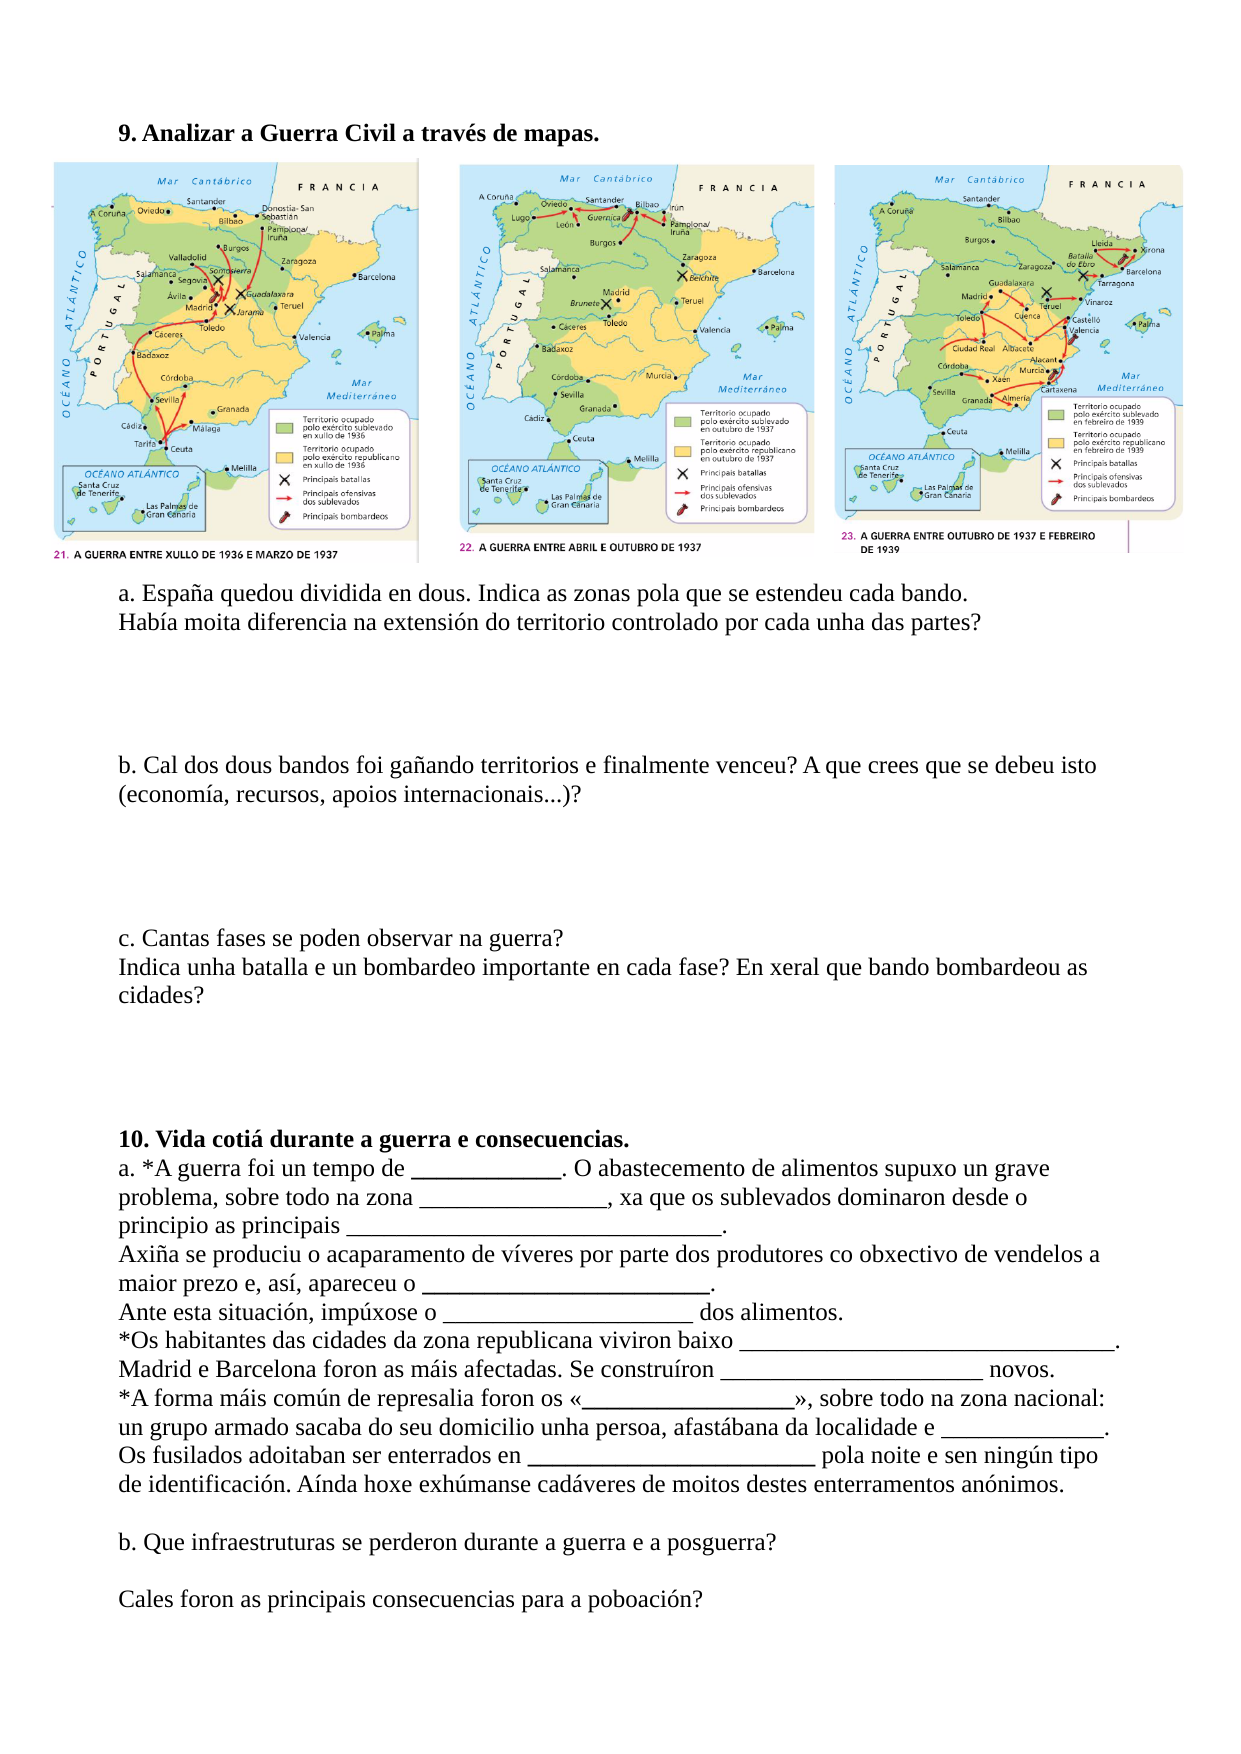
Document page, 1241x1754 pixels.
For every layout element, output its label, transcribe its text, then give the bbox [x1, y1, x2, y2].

text Indica unha batalla e un bombardeo importante en cada fase? En xeral que bando bombardeou as cidades? [118, 952, 1122, 1009]
text Cales foron as principais consecuencias para a poboación? [118, 1584, 1122, 1613]
text b. Cal dos dous bandos foi gañando territorios e finalmente venceu? A que crees que se debeu isto (economía, recursos, apoios internacionais...)? [118, 751, 1122, 808]
text c. Cantas fases se poden observar na guerra? [118, 923, 1122, 952]
text *A forma máis común de represalia foron os «_________________», sobre todo na zona nacional: un grupo armado sacaba do seu domicilio unha persoa, afastábana da localidade e _____________. [118, 1383, 1122, 1441]
text a. España quedou dividida en dous. Indica as zonas pola que se estendeu cada bando. [118, 578, 1122, 607]
text a. *A guerra foi un tempo de ____________. O abastecemento de alimentos supuxo un grave problema, sobre todo na zona _______________, xa que os sublevados dominaron desde o principio as principais ______________________________. [118, 1153, 1122, 1239]
text Axiña se produciu o acaparamento de víveres por parte dos produtores co obxectivo de vendelos a maior prezo e, así, apareceu o _______________________. [118, 1239, 1122, 1297]
text 9. Analizar a Guerra Civil a través de mapas. [118, 118, 1122, 147]
text *Os habitantes das cidades da zona republicana viviron baixo ______________________________. Madrid e Barcelona foron as máis afectadas. Se construíron _____________________ novos. [118, 1326, 1122, 1383]
text 10. Vida cotiá durante a guerra e consecuencias. [118, 1124, 1122, 1153]
text b. Que infraestruturas se perderon durante a guerra e a posguerra? [118, 1527, 1122, 1556]
text Ante esta situación, impúxose o ____________________ dos alimentos. [118, 1297, 1122, 1326]
text Había moita diferencia na extensión do territorio controlado por cada unha das partes? [118, 607, 1122, 636]
text Os fusilados adoitaban ser enterrados en _______________________ pola noite e sen ningún tipo de identificación. Aínda hoxe exhúmanse cadáveres de moitos destes enterramentos anónimos. [118, 1441, 1122, 1498]
